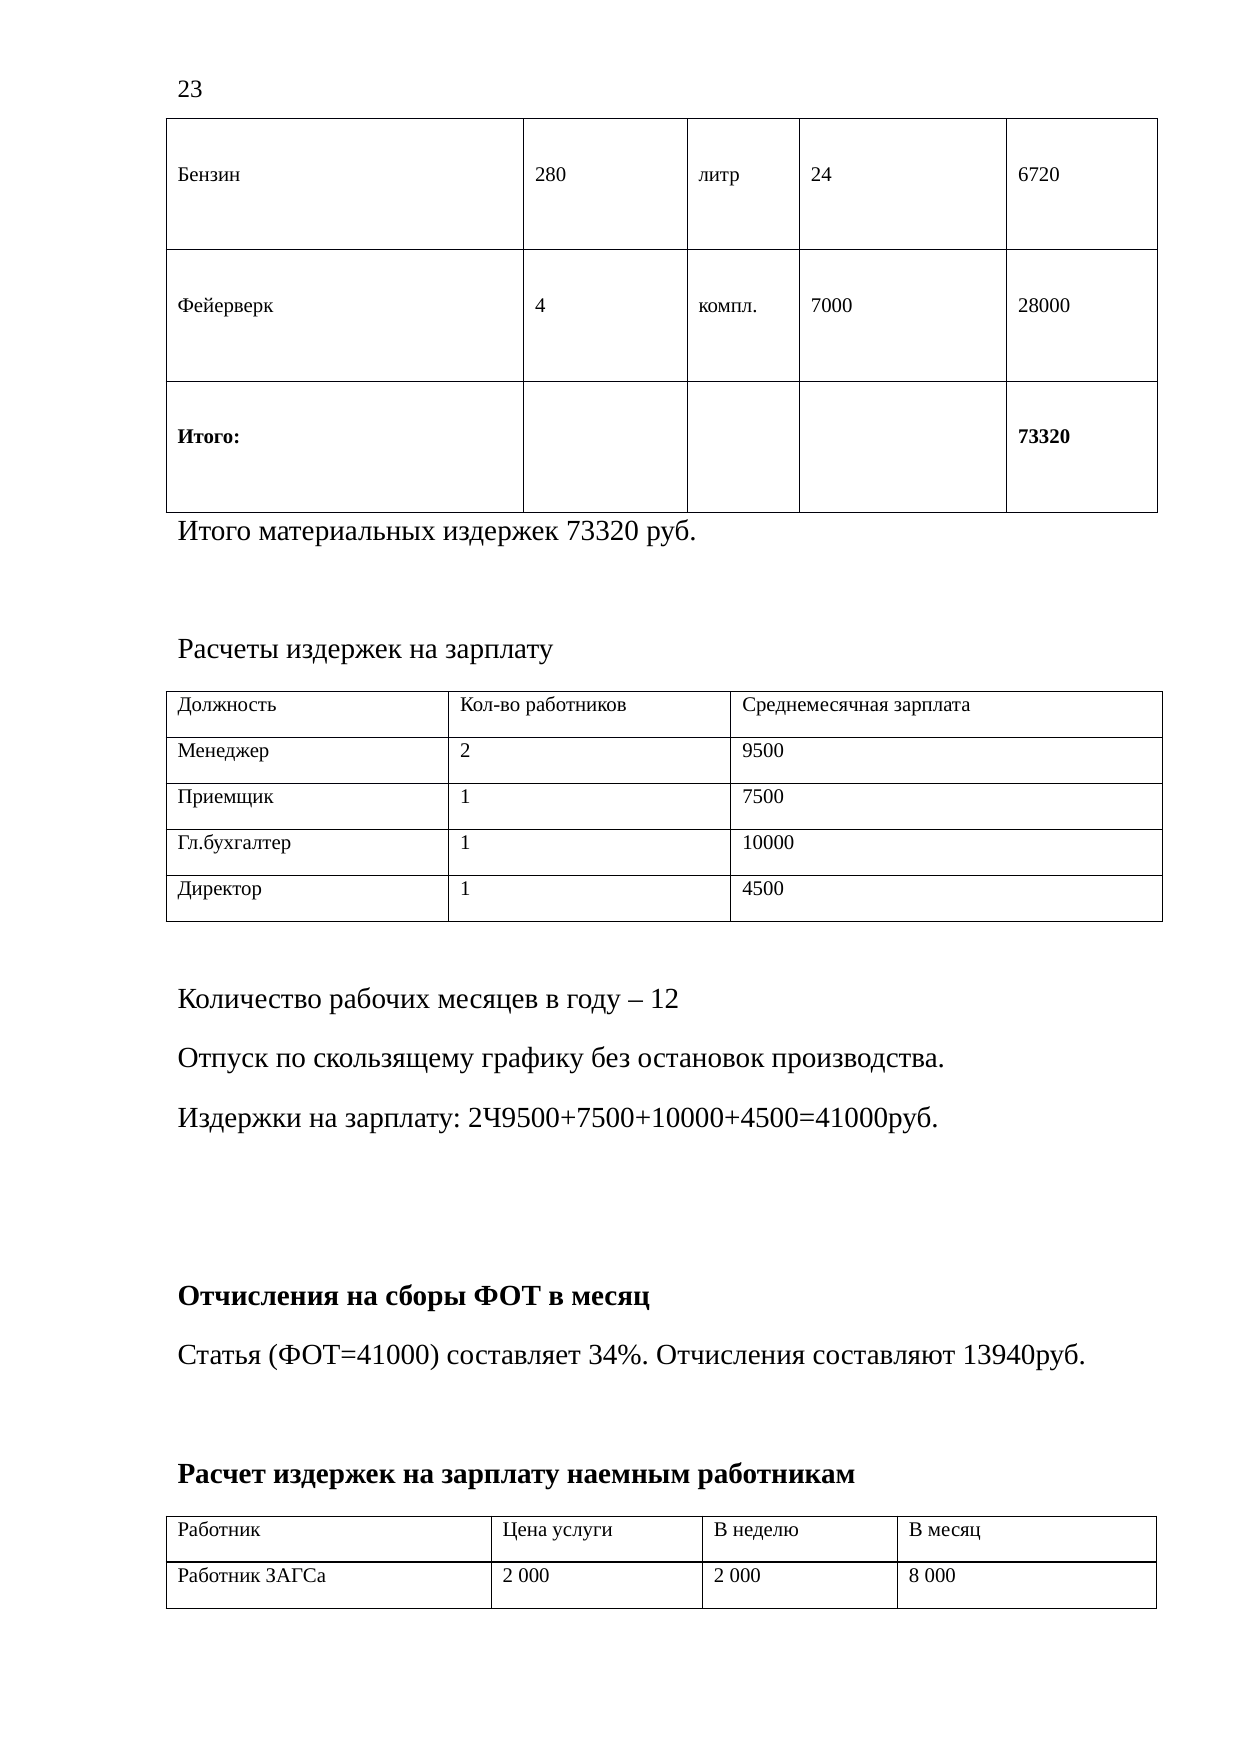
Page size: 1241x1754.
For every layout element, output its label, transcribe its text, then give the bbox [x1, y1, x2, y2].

table_cell Бензин [167, 119, 523, 249]
table_header Кол-во работников [449, 692, 730, 737]
table_cell 2 000 [492, 1563, 702, 1607]
table_header Цена услуги [492, 1517, 702, 1561]
table_cell [688, 382, 799, 512]
text Расчет издержек на зарплату наемным работникам [177, 1456, 1152, 1490]
table_cell Директор [167, 876, 448, 921]
table_cell Итого: [167, 382, 523, 512]
text Отпуск по скользящему графику без остановок производства. [177, 1041, 1152, 1074]
table_cell 1 [449, 830, 730, 875]
table_cell 4500 [731, 876, 1162, 921]
table_cell Работник ЗАГСа [167, 1563, 491, 1607]
table_cell 2 [449, 738, 730, 783]
table_cell [800, 382, 1006, 512]
table_cell 10000 [731, 830, 1162, 875]
table_cell [524, 382, 687, 512]
table_header Работник [167, 1517, 491, 1561]
table_cell компл. [688, 250, 799, 381]
table_cell литр [688, 119, 799, 249]
table_cell 280 [524, 119, 687, 249]
table_cell 24 [800, 119, 1006, 249]
table_header В месяц [898, 1517, 1156, 1561]
text Количество рабочих месяцев в году – 12 [177, 981, 1152, 1015]
table_cell Приемщик [167, 784, 448, 829]
table_cell 9500 [731, 738, 1162, 783]
table_cell 6720 [1007, 119, 1157, 249]
text Статья (ФОТ=41000) составляет 34%. Отчисления составляют 13940руб. [177, 1337, 1152, 1371]
table_cell 7500 [731, 784, 1162, 829]
table_header Должность [167, 692, 448, 737]
text Итого материальных издержек 73320 руб. [177, 513, 1152, 546]
text Издержки на зарплату: 2Ч9500+7500+10000+4500=41000руб. [177, 1100, 1152, 1133]
table_cell Менеджер [167, 738, 448, 783]
table_header Среднемесячная зарплата [731, 692, 1162, 737]
text Отчисления на сборы ФОТ в месяц [177, 1278, 1152, 1312]
table_cell Фейерверк [167, 250, 523, 381]
table_cell 1 [449, 784, 730, 829]
table_cell 7000 [800, 250, 1006, 381]
table_header В неделю [703, 1517, 897, 1561]
text Расчеты издержек на зарплату [177, 632, 1152, 665]
table_cell 28000 [1007, 250, 1157, 381]
table_cell 2 000 [703, 1563, 897, 1607]
table_cell 73320 [1007, 382, 1157, 512]
table_cell 4 [524, 250, 687, 381]
table_cell 1 [449, 876, 730, 921]
table_cell 8 000 [898, 1563, 1156, 1607]
table_cell Гл.бухгалтер [167, 830, 448, 875]
